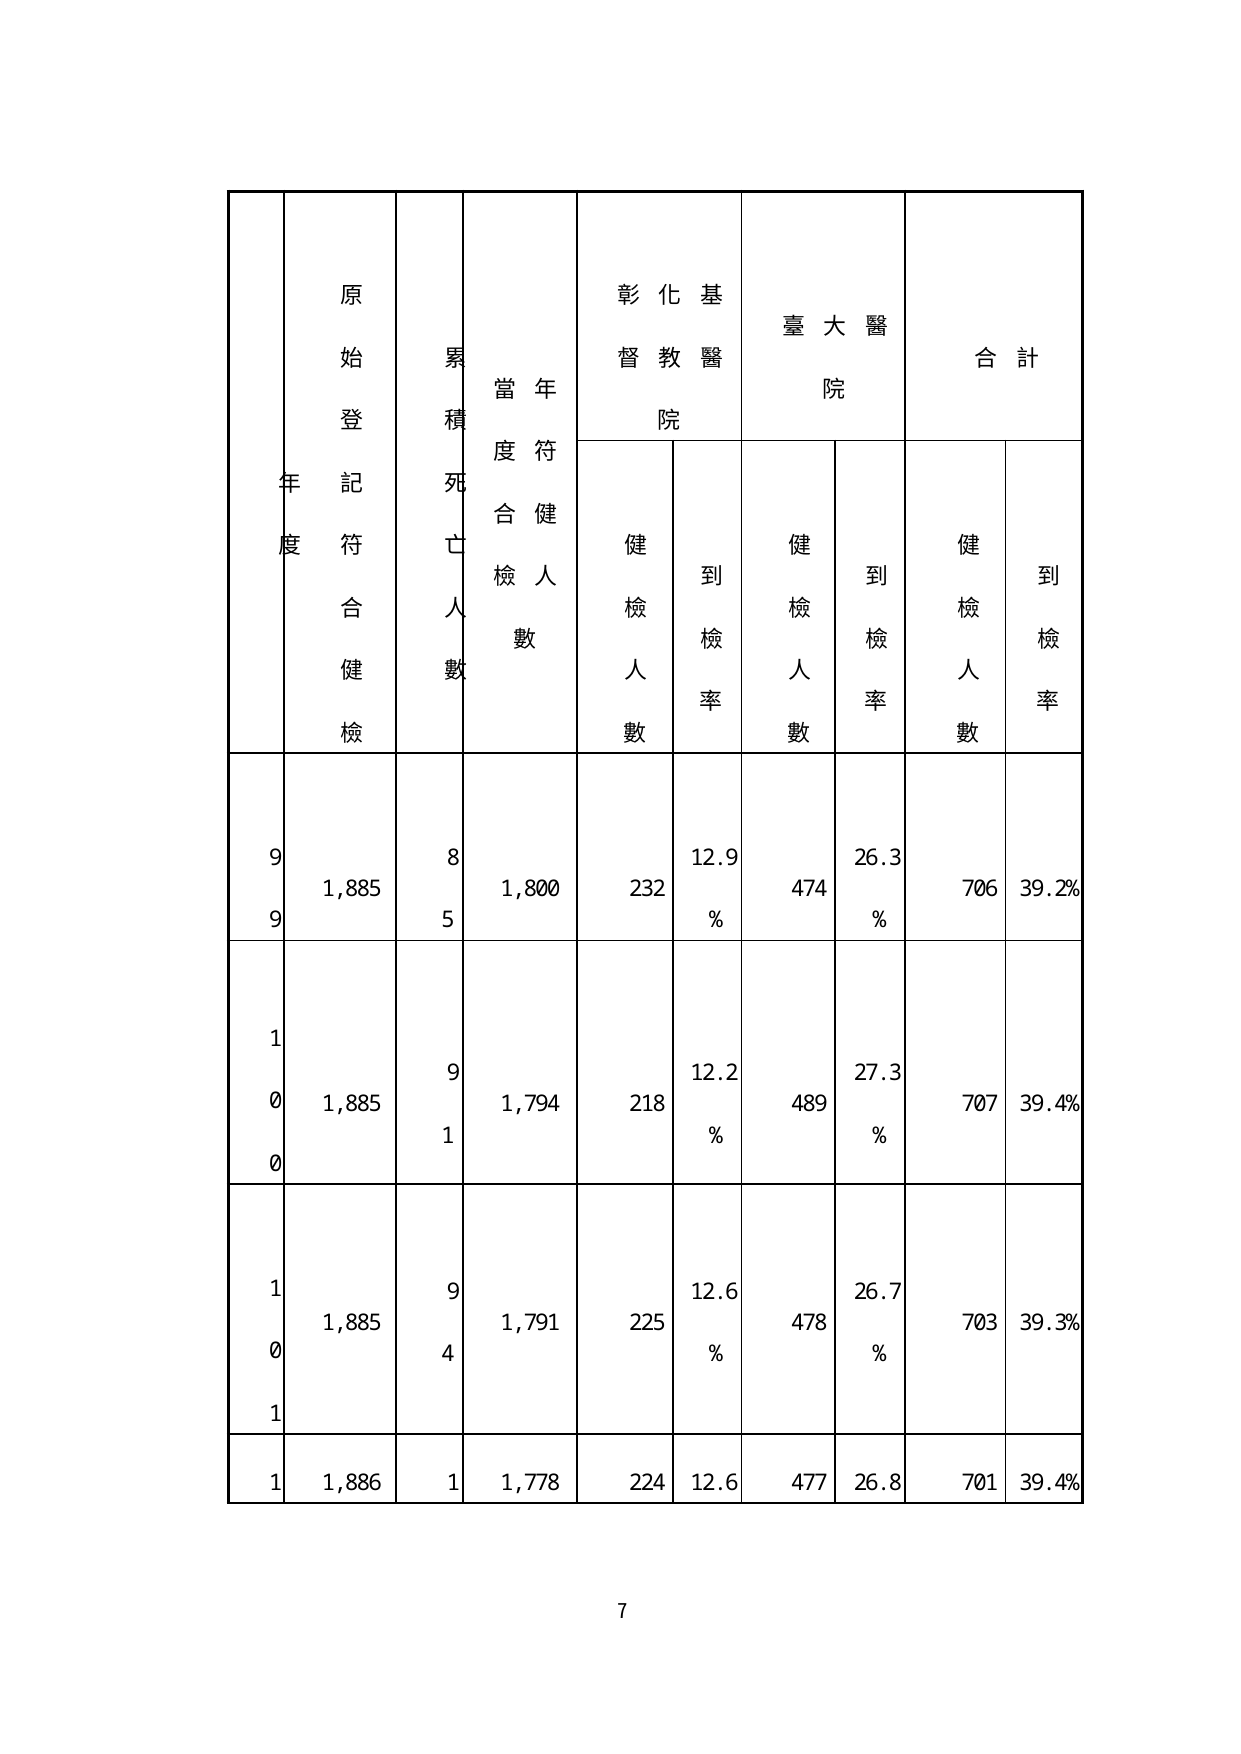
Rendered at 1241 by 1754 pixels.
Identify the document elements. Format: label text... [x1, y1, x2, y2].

table_cell 489 [742, 941, 834, 1183]
table_header 合計 [906, 193, 1081, 439]
table_cell 39.4% [1006, 1435, 1081, 1502]
table_cell 707 [906, 941, 1005, 1183]
table_header 當年度符合健檢人數 [464, 193, 576, 752]
table_cell 健檢人數 [742, 441, 834, 752]
table_cell 91 [397, 941, 462, 1183]
table_cell 26.3% [836, 754, 904, 939]
table_cell 12.2% [674, 941, 741, 1183]
table_cell 225 [578, 1185, 672, 1433]
table_header 累積死亡人數 [397, 193, 462, 752]
table_cell 健檢人數 [578, 441, 672, 752]
table_header 臺大醫院 [742, 193, 904, 439]
table_cell 27.3% [836, 941, 904, 1183]
table_cell 100 [230, 941, 283, 1183]
table_cell 477 [742, 1435, 834, 1502]
table_cell 26.8 [836, 1435, 904, 1502]
table_cell 39.4% [1006, 941, 1081, 1183]
table_cell 39.3% [1006, 1185, 1081, 1433]
table_cell 99 [230, 754, 283, 939]
table_cell 12.6 [674, 1435, 741, 1502]
table_cell 12.9% [674, 754, 741, 939]
table_cell 26.7% [836, 1185, 904, 1433]
table_cell 到檢率 [674, 441, 741, 752]
table_header 原始登記符合健檢人數 [285, 193, 395, 752]
table_cell 706 [906, 754, 1005, 939]
table_cell 1,885 [285, 941, 395, 1183]
table_header 彰化基督教醫院 [578, 193, 741, 439]
table_cell 94 [397, 1185, 462, 1433]
table_cell 85 [397, 754, 462, 939]
table_cell 到檢率 [1006, 441, 1081, 752]
table_cell 1,885 [285, 754, 395, 939]
table_cell 703 [906, 1185, 1005, 1433]
table_cell 701 [906, 1435, 1005, 1502]
table_cell 1 [230, 1435, 283, 1502]
table_cell 478 [742, 1185, 834, 1433]
table_cell 101 [230, 1185, 283, 1433]
table_cell 1 [397, 1435, 462, 1502]
table_cell 232 [578, 754, 672, 939]
table_cell 12.6% [674, 1185, 741, 1433]
table_cell 474 [742, 754, 834, 939]
table_cell 1,886 [285, 1435, 395, 1502]
table_cell 1,800 [464, 754, 576, 939]
table_cell 1,885 [285, 1185, 395, 1433]
table_cell 到檢率 [836, 441, 904, 752]
table_cell 1,794 [464, 941, 576, 1183]
table_header 年度 [230, 193, 283, 752]
table_cell 健檢人數 [906, 441, 1005, 752]
table_cell 224 [578, 1435, 672, 1502]
table_cell 218 [578, 941, 672, 1183]
table_cell 1,778 [464, 1435, 576, 1502]
table_cell 1,791 [464, 1185, 576, 1433]
table_cell 39.2% [1006, 754, 1081, 939]
